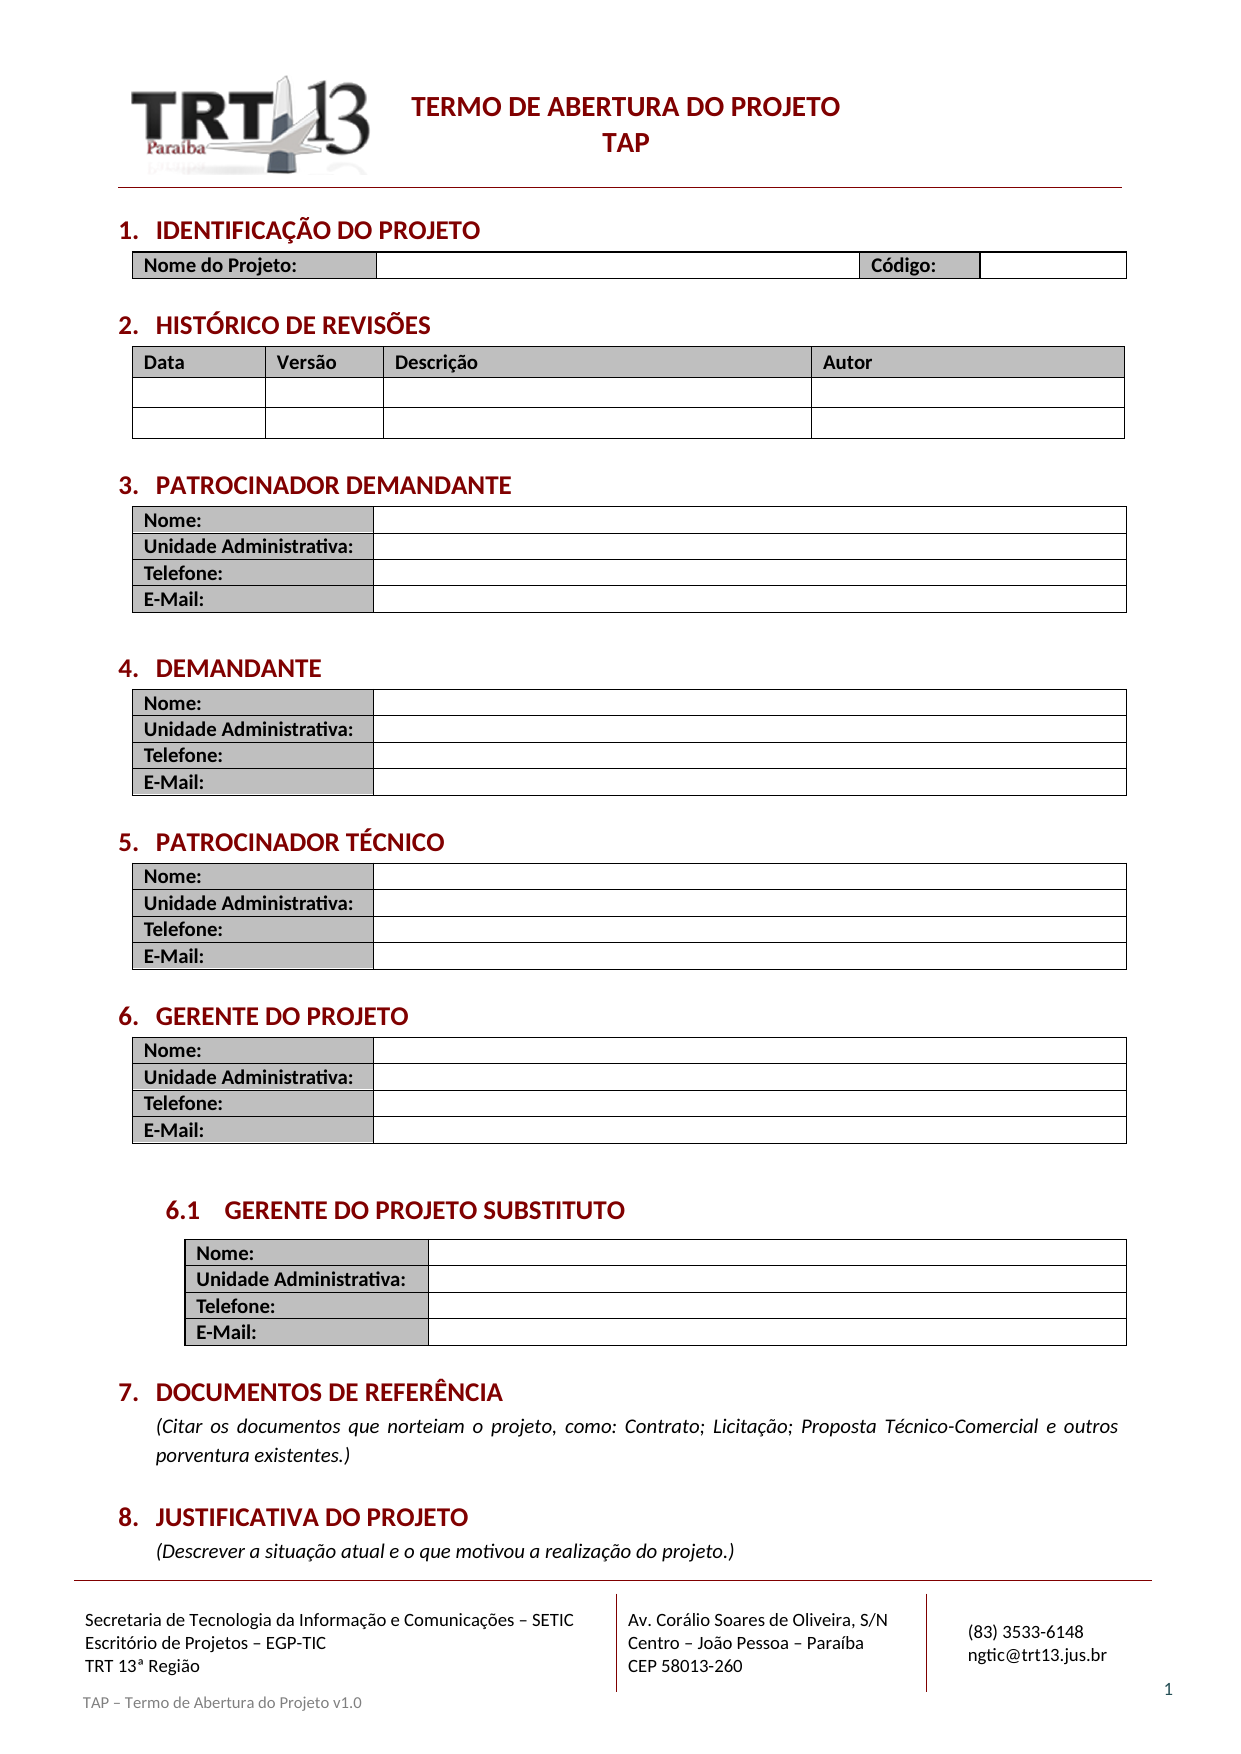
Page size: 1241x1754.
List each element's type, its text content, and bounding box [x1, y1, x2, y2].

table_cell E-Mail: [186, 1319, 428, 1345]
table_cell [429, 1266, 1126, 1292]
table_cell [384, 408, 811, 438]
table_cell [374, 586, 1126, 612]
table_cell [374, 1091, 1126, 1116]
table_cell [374, 769, 1126, 794]
text (Descrever a situação atual e o que motivou a realização do projeto.) [156, 1538, 1122, 1564]
table_header Código: [860, 253, 979, 278]
table_cell [384, 378, 811, 407]
list (Citar os documentos que norteiam o projeto, como: Contrato; Licitação; Proposta Técnico-Comercial e outros porventura existentes.) [156, 1413, 1122, 1467]
table_header Descrição [384, 347, 811, 377]
table_cell [812, 378, 1124, 407]
table_cell [374, 943, 1126, 968]
table_header Nome: [133, 864, 373, 889]
subtitle PATROCINADOR DEMANDANTE [118, 468, 1122, 501]
table_header [374, 507, 1126, 532]
subtitle DOCUMENTOS DE REFERÊNCIA [118, 1375, 1122, 1408]
table_header [374, 864, 1126, 889]
table_cell [133, 408, 265, 438]
table_header [374, 1038, 1126, 1063]
table_cell [374, 560, 1126, 585]
subtitle GERENTE DO PROJETO SUBSTITUTO [165, 1193, 1122, 1226]
subtitle JUSTIFICATIVA DO PROJETO [118, 1500, 1122, 1533]
table_header [981, 253, 1126, 278]
table_header Nome: [133, 690, 373, 715]
table_cell E-Mail: [133, 586, 373, 612]
table_cell [133, 378, 265, 407]
table_cell [266, 408, 383, 438]
table_header Nome: [186, 1240, 428, 1265]
table_cell Telefone: [133, 917, 373, 942]
table_cell E-Mail: [133, 1117, 373, 1142]
table_header Nome: [133, 1038, 373, 1063]
table_cell [429, 1293, 1126, 1318]
table_header Nome do Projeto: [133, 253, 376, 278]
subtitle HISTÓRICO DE REVISÕES [118, 308, 1122, 341]
subtitle IDENTIFICAÇÃO DO PROJETO [118, 213, 1122, 246]
table_header Versão [266, 347, 383, 377]
table_cell Telefone: [133, 743, 373, 768]
table_header Autor [812, 347, 1124, 377]
table_header Nome: [133, 507, 373, 532]
table_cell Unidade Administrativa: [133, 534, 373, 559]
subtitle GERENTE DO PROJETO [118, 999, 1122, 1032]
table_cell Telefone: [133, 560, 373, 585]
table_cell E-Mail: [133, 943, 373, 968]
subtitle DEMANDANTE [118, 651, 1122, 684]
subtitle PATROCINADOR TÉCNICO [118, 825, 1122, 858]
table_cell [374, 1064, 1126, 1089]
table_cell [374, 890, 1126, 916]
table_cell [429, 1319, 1126, 1345]
picture [129, 73, 371, 175]
table_cell [374, 743, 1126, 768]
table_cell [374, 716, 1126, 742]
table_cell E-Mail: [133, 769, 373, 794]
table_cell Unidade Administrativa: [133, 716, 373, 742]
table_cell Telefone: [133, 1091, 373, 1116]
table_cell Unidade Administrativa: [133, 1064, 373, 1089]
table_header [429, 1240, 1126, 1265]
table_cell [374, 534, 1126, 559]
table_header [374, 690, 1126, 715]
table_cell Telefone: [186, 1293, 428, 1318]
table_header Data [133, 347, 265, 377]
table_cell [812, 408, 1124, 438]
table_cell [374, 1117, 1126, 1142]
table_cell [266, 378, 383, 407]
table_cell [374, 917, 1126, 942]
table_header [377, 253, 859, 278]
table_cell Unidade Administrativa: [133, 890, 373, 916]
table_cell Unidade Administrativa: [186, 1266, 428, 1292]
